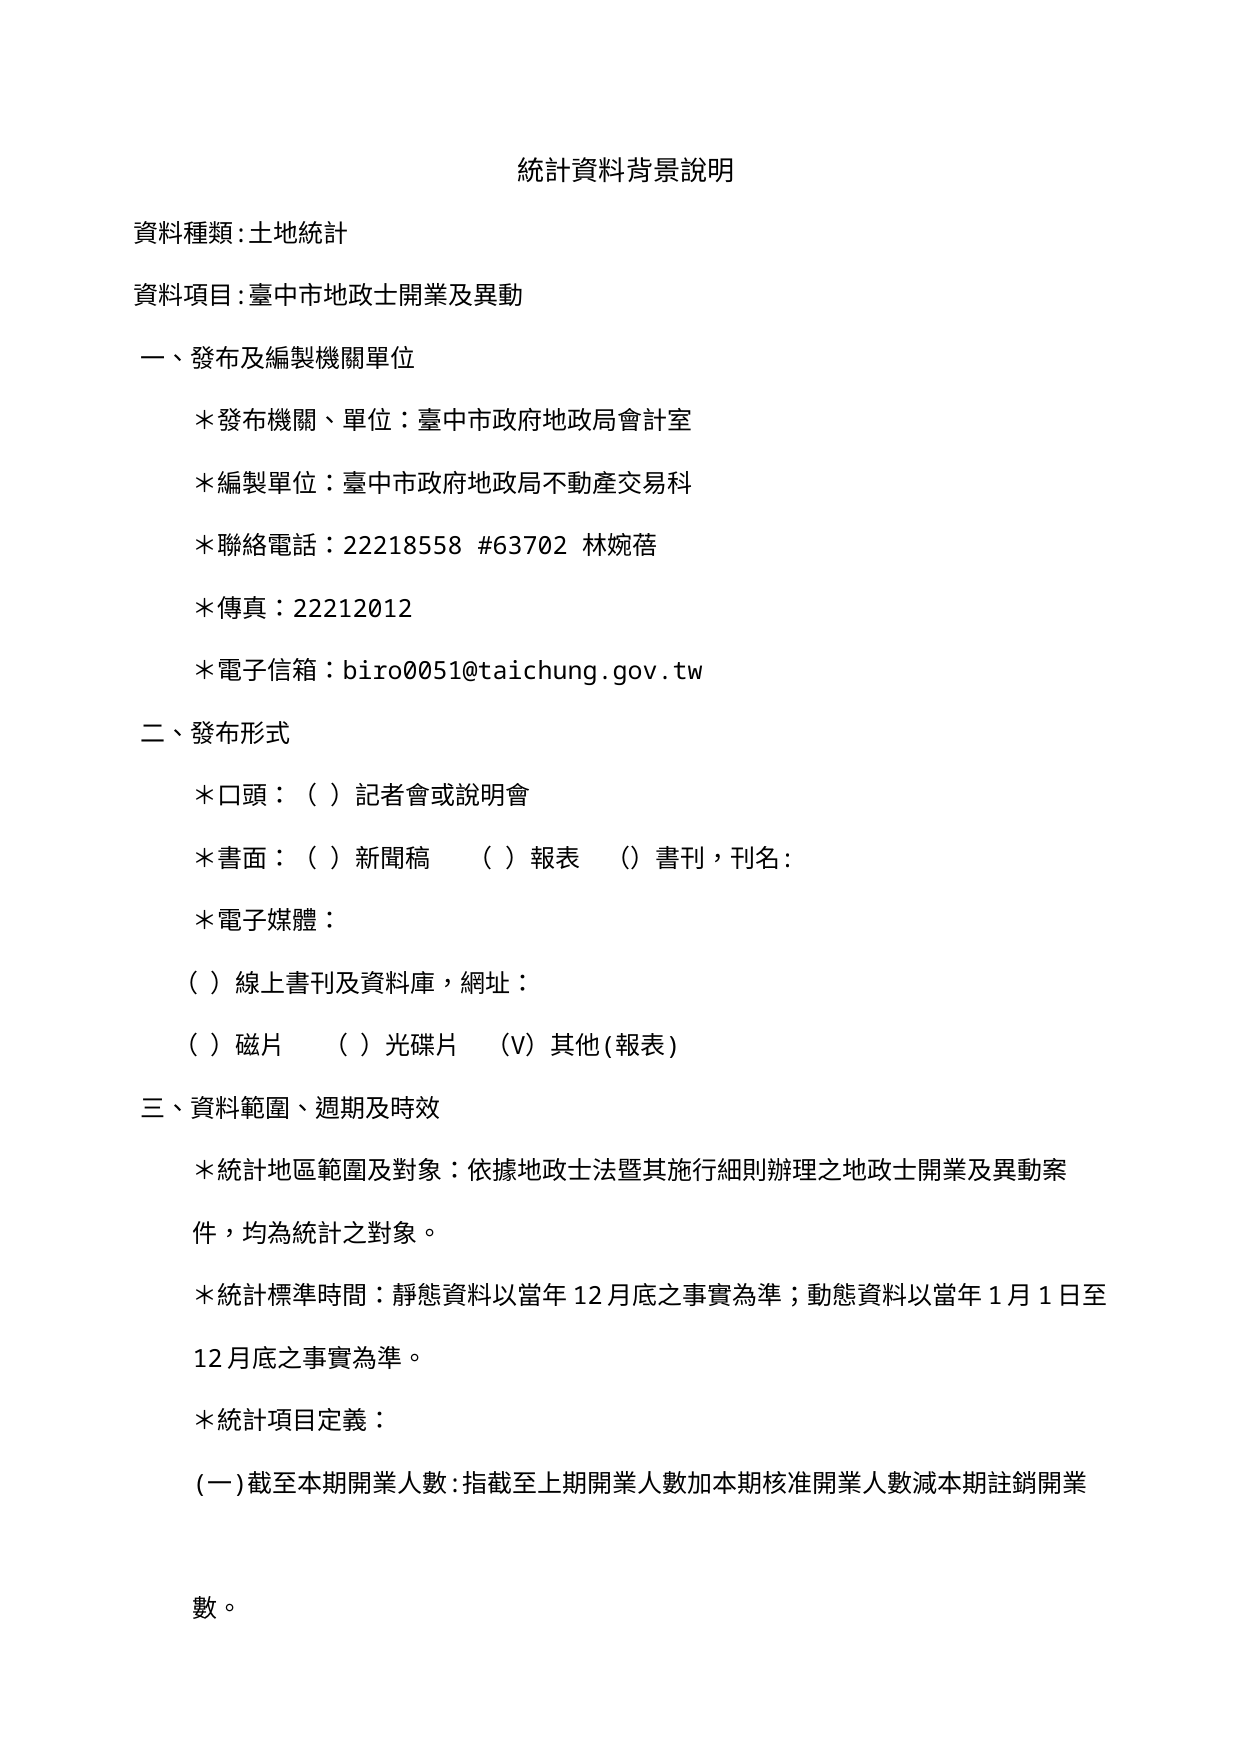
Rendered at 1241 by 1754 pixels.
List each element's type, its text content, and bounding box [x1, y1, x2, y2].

table_cell (一)截至本期開業人數:指截至上期開業人數加本期核准開業人數減本期註銷開業人 數。 (二)本期核准開業人數: 1.本縣市登記:指依地政士法第7條規定核准者。 2.他縣市轉入:指依據地政士法第14條規定由他縣市遷入至本縣市執業者。 (三)本期註銷開業人數: 1.停止執業:指依地政士法第15條規定情事而註銷者。 2.轉出他縣市:指依地政士法第14條規定由本縣市遷出至他縣市執業者。 3.其他:指依地政士法第11條規定而註銷者。 (四)補(換)發開業執照:指依地政士法施行細則第6條、第7條及第9條規定申請補 發或換發者。 [173, 1440, 1122, 1627]
table_cell ＊統計地區範圍及對象：依據地政士法暨其施行細則辦理之地政士開業及異動案 件，均為統計之對象。 ＊統計標準時間：靜態資料以當年12月底之事實為準；動態資料以當年1月1日至 12月底之事實為準。 ＊統計項目定義： [173, 1127, 1122, 1439]
table_cell ＊發布機關、單位：臺中市政府地政局會計室 ＊編製單位：臺中市政府地政局不動產交易科 ＊聯絡電話：22218558 #63702 林婉蓓 ＊傳真：22212012 ＊電子信箱：biro0051@taichung.gov.tw [129, 377, 1079, 689]
table_cell [129, 1127, 173, 1439]
table_cell [129, 1440, 173, 1627]
table_cell [1079, 377, 1122, 689]
table_cell [129, 752, 173, 1064]
table_cell 三、資料範圍、週期及時效 [129, 1065, 1122, 1127]
table_cell 一、發布及編製機關單位 [129, 315, 1122, 377]
table_cell ＊口頭：（ ）記者會或說明會 ＊書面：（ ）新聞稿 （ ）報表 （）書刊，刊名: ＊電子媒體： （ ）線上書刊及資料庫，網址： （ ）磁片 （ ）光碟片 （V）其他(報表) [173, 752, 1122, 1064]
table_header 統計資料背景說明 資料種類:土地統計 資料項目:臺中市地政士開業及異動 [129, 127, 1122, 314]
table_cell 二、發布形式 [129, 690, 1122, 752]
